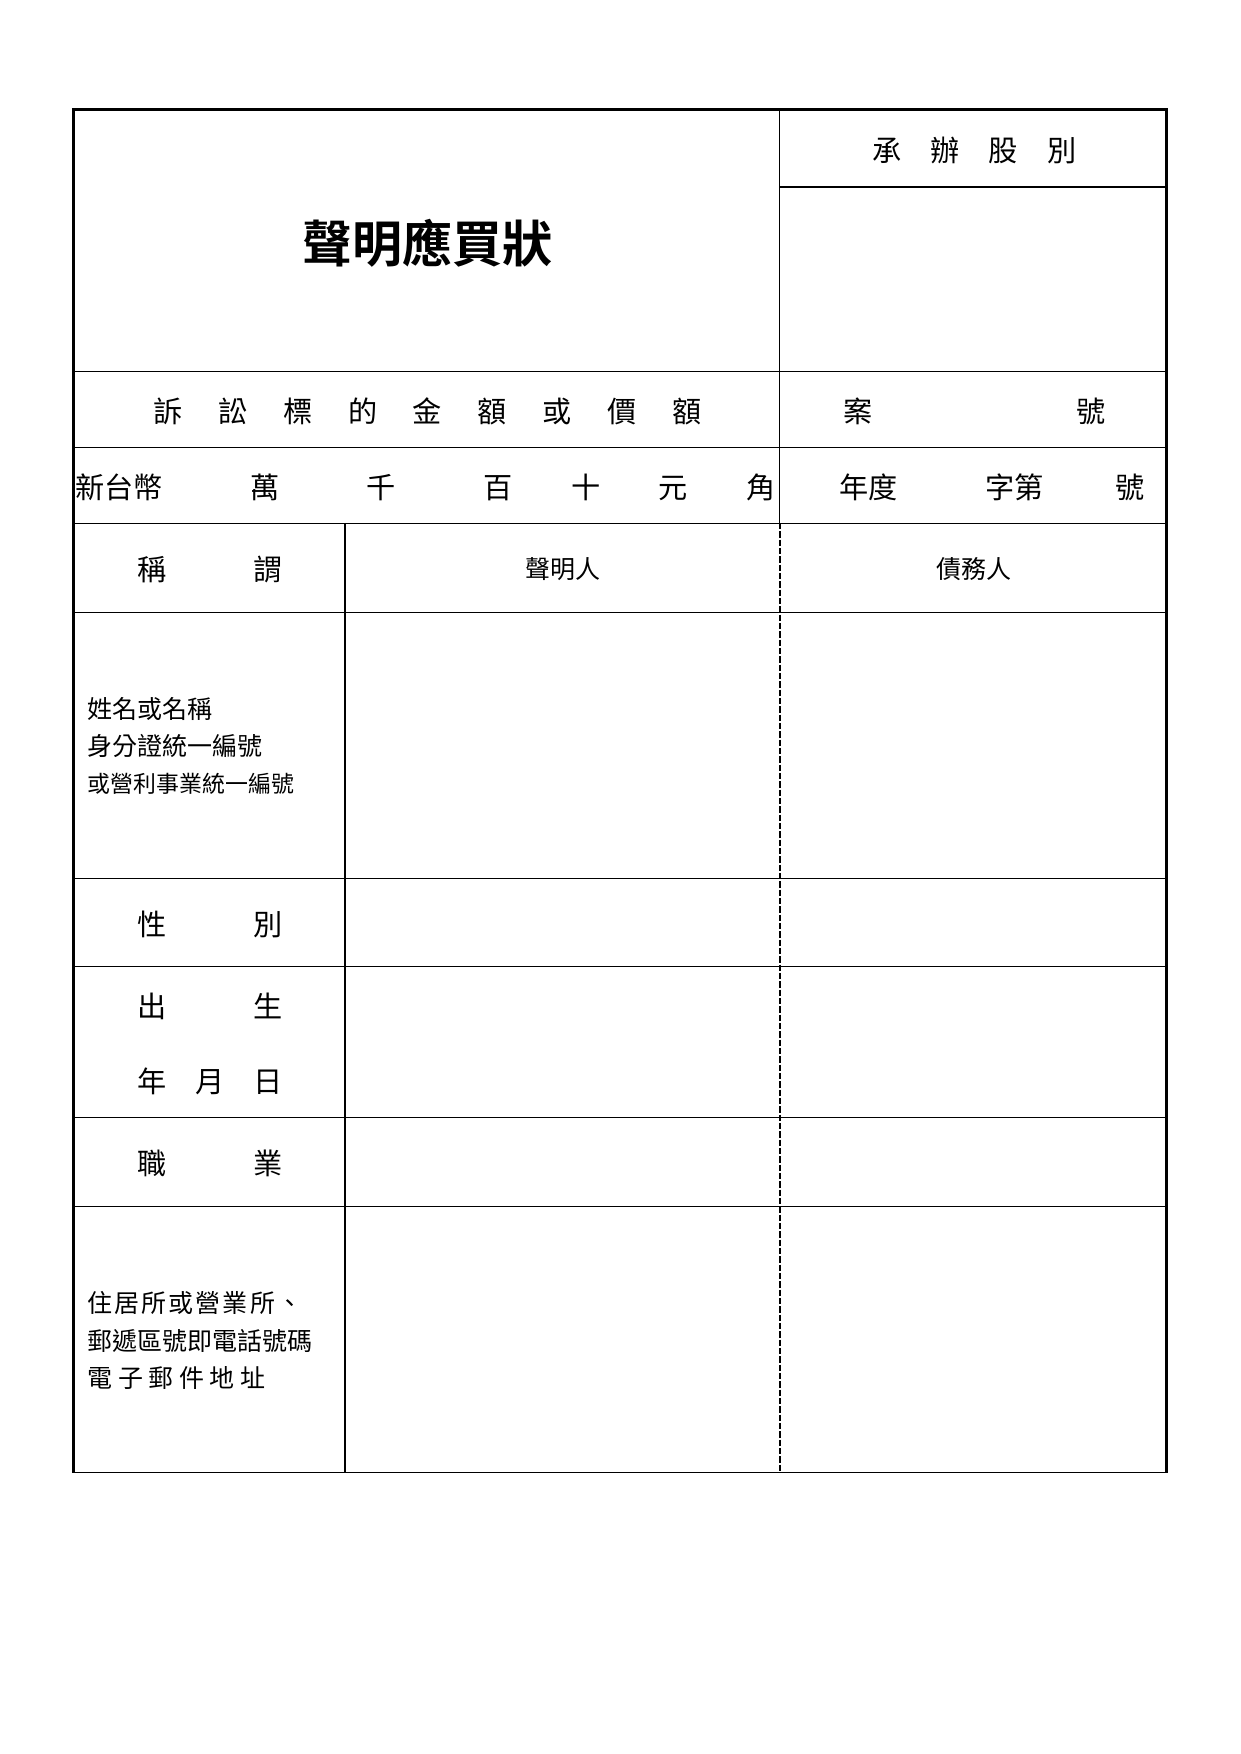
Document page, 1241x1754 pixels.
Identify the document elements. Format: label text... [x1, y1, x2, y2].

table_cell [346, 1207, 779, 1472]
table_cell [780, 188, 1165, 371]
table_cell 出 生 年 月 日 [75, 967, 344, 1117]
table_cell 新台幣 萬 千 百 十 元 角 [75, 448, 779, 523]
table_cell [346, 967, 779, 1117]
table_header 承 辦 股 別 [780, 111, 1165, 186]
table_cell 訴 訟 標 的 金 額 或 價 額 [75, 372, 779, 447]
table_cell [346, 613, 779, 877]
table_cell [780, 879, 1165, 966]
table_cell 年度 字第 號 [780, 448, 1165, 523]
table_cell 姓名或名稱 身分證統一編號 或營利事業統一編號 [75, 613, 344, 877]
table_cell 性 別 [75, 879, 344, 966]
table_cell 債務人 [780, 524, 1165, 612]
table_cell [780, 1118, 1165, 1206]
table_cell [346, 879, 779, 966]
table_cell 稱 謂 [75, 524, 344, 612]
table_cell 聲明人 [346, 524, 779, 612]
table_header 聲明應買狀 [75, 111, 779, 371]
table_cell [346, 1118, 779, 1206]
table_cell 案 號 [780, 372, 1165, 447]
table_cell 住居所或營業所、 郵遞區號即電話號碼 電 子 郵 件 地 址 [75, 1207, 344, 1472]
table_cell 職 業 [75, 1118, 344, 1206]
table_cell [780, 613, 1165, 877]
table_cell [780, 1207, 1165, 1472]
table_cell [780, 967, 1165, 1117]
